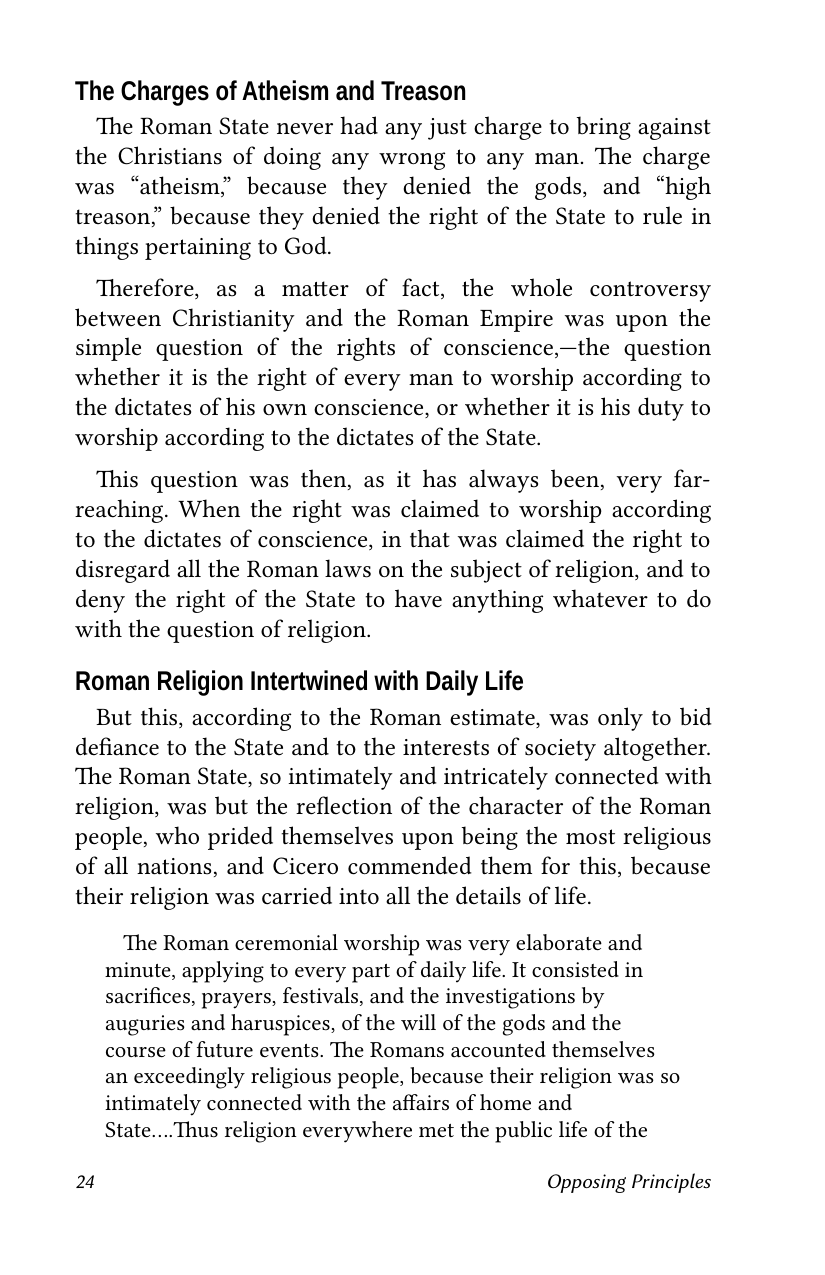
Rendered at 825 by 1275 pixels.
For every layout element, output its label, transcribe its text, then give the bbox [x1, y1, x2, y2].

text The Roman State never had any just charge to bring against the Christians of doing any wrong to any man. The charge was “atheism,” because they denied the gods, and “high treason,” because they denied the right of the State to rule in things pertaining to God. [75, 112, 712, 260]
text This question was then, as it has always been, very far-reaching. When the right was claimed to worship according to the dictates of conscience, in that was claimed the right to disregard all the Roman laws on the subject of religion, and to deny the right of the State to have anything whatever to do with the question of religion. [75, 465, 712, 643]
text The Roman ceremonial worship was very elaborate and minute, applying to every part of daily life. It consisted in sacrifices, prayers, festivals, and the investigations by auguries and haruspices, of the will of the gods and the course of future events. The Romans accounted themselves an exceedingly religious people, because their religion was so intimately connected with the affairs of home and State….Thus religion everywhere met the public life of the [105, 930, 682, 1143]
subtitle The Charges of Atheism and Treason [75, 75, 712, 106]
text Therefore, as a matter of fact, the whole controversy between Christianity and the Roman Empire was upon the simple question of the rights of conscience,—the question whether it is the right of every man to worship according to the dictates of his own conscience, or whether it is his duty to worship according to the dictates of the State. [75, 274, 712, 452]
subtitle Roman Religion Intertwined with Daily Life [75, 666, 712, 697]
text But this, according to the Roman estimate, was only to bid defiance to the State and to the interests of society altogether. The Roman State, so intimately and intricately connected with religion, was but the reflection of the character of the Roman people, who prided themselves upon being the most religious of all nations, and Cicero commended them for this, because their religion was carried into all the details of life. [75, 703, 712, 911]
